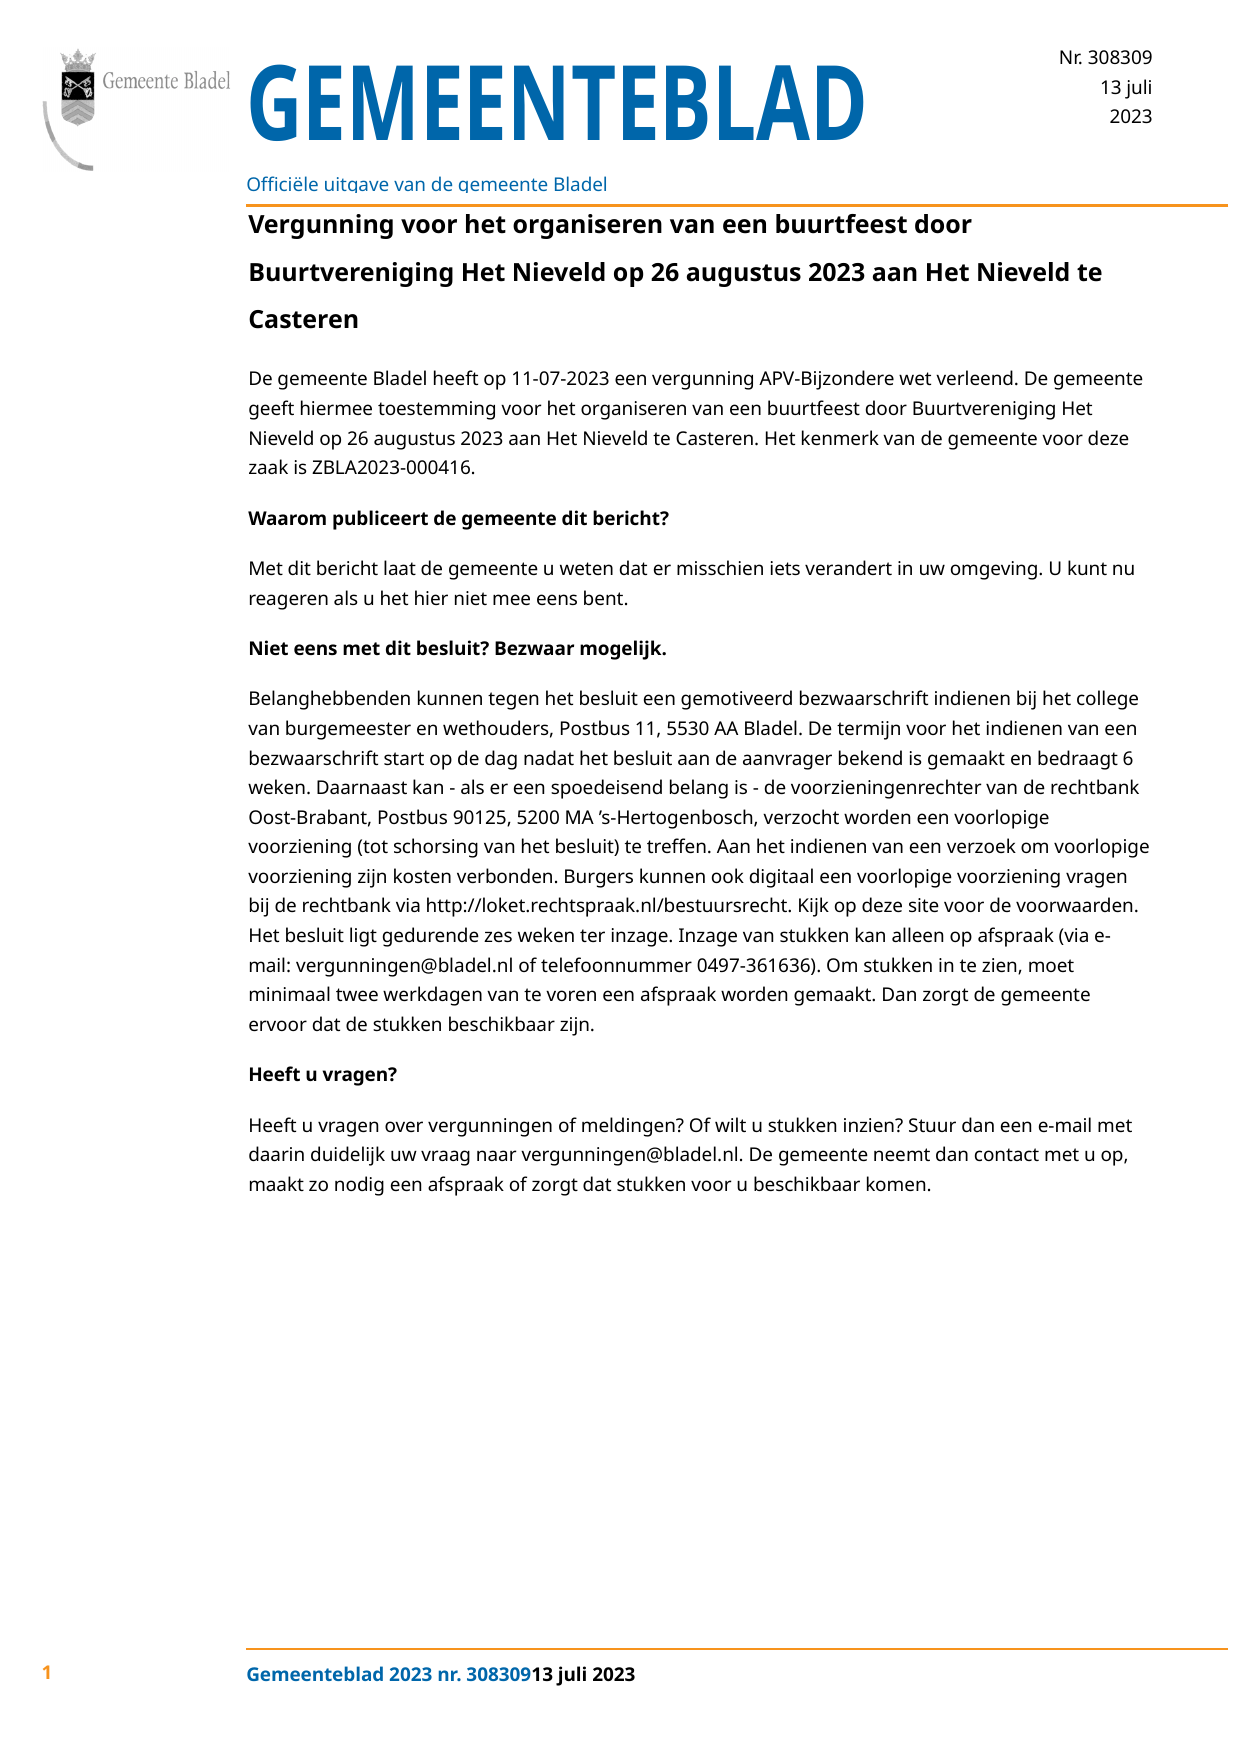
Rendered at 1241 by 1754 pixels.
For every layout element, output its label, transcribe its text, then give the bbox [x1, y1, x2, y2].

text Niet eens met dit besluit? Bezwaar mogelijk. [248, 635, 1152, 661]
text Belanghebbenden kunnen tegen het besluit een gemotiveerd bezwaarschrift indienen bij het college van burgemeester en wethouders, Postbus 11, 5530 AA Bladel. De termijn voor het indienen van een bezwaarschrift start op de dag nadat het besluit aan de aanvrager bekend is gemaakt en bedraagt 6 weken. Daarnaast kan - als er een spoedeisend belang is - de voorzieningenrechter van de rechtbank Oost-Brabant, Postbus 90125, 5200 MA ’s-Hertogenbosch, verzocht worden een voorlopige voorziening (tot schorsing van het besluit) te treffen. Aan het indienen van een verzoek om voorlopige voorziening zijn kosten verbonden. Burgers kunnen ook digitaal een voorlopige voorziening vragen bij de rechtbank via http://loket.rechtspraak.nl/bestuursrecht. Kijk op deze site voor de voorwaarden. Het besluit ligt gedurende zes weken ter inzage. Inzage van stukken kan alleen op afspraak (via e-mail: vergunningen@bladel.nl of telefoonnummer 0497-361636). Om stukken in te zien, moet minimaal twee werkdagen van te voren een afspraak worden gemaakt. Dan zorgt de gemeente ervoor dat de stukken beschikbaar zijn. [248, 686, 1152, 1037]
text Met dit bericht laat de gemeente u weten dat er misschien iets verandert in uw omgeving. U kunt nu reageren als u het hier niet mee eens bent. [248, 555, 1152, 610]
text Heeft u vragen over vergunningen of meldingen? Of wilt u stukken inzien? Stuur dan een e-mail met daarin duidelijk uw vraag naar vergunningen@bladel.nl. De gemeente neemt dan contact met u op, maakt zo nodig een afspraak of zorgt dat stukken voor u beschikbaar komen. [248, 1112, 1152, 1197]
picture [41, 47, 231, 172]
text Waarom publiceert de gemeente dit bericht? [248, 505, 1152, 530]
text Heeft u vragen? [248, 1061, 1152, 1087]
text De gemeente Bladel heeft op 11-07-2023 een vergunning APV-Bijzondere wet verleend. De gemeente geeft hiermee toestemming voor het organiseren van een buurtfeest door Buurtvereniging Het Nieveld op 26 augustus 2023 aan Het Nieveld te Casteren. Het kenmerk van de gemeente voor deze zaak is ZBLA2023-000416. [248, 366, 1152, 480]
text Vergunning voor het organiseren van een buurtfeest door Buurtvereniging Het Nieveld op 26 augustus 2023 aan Het Nieveld te Casteren [248, 207, 1152, 336]
